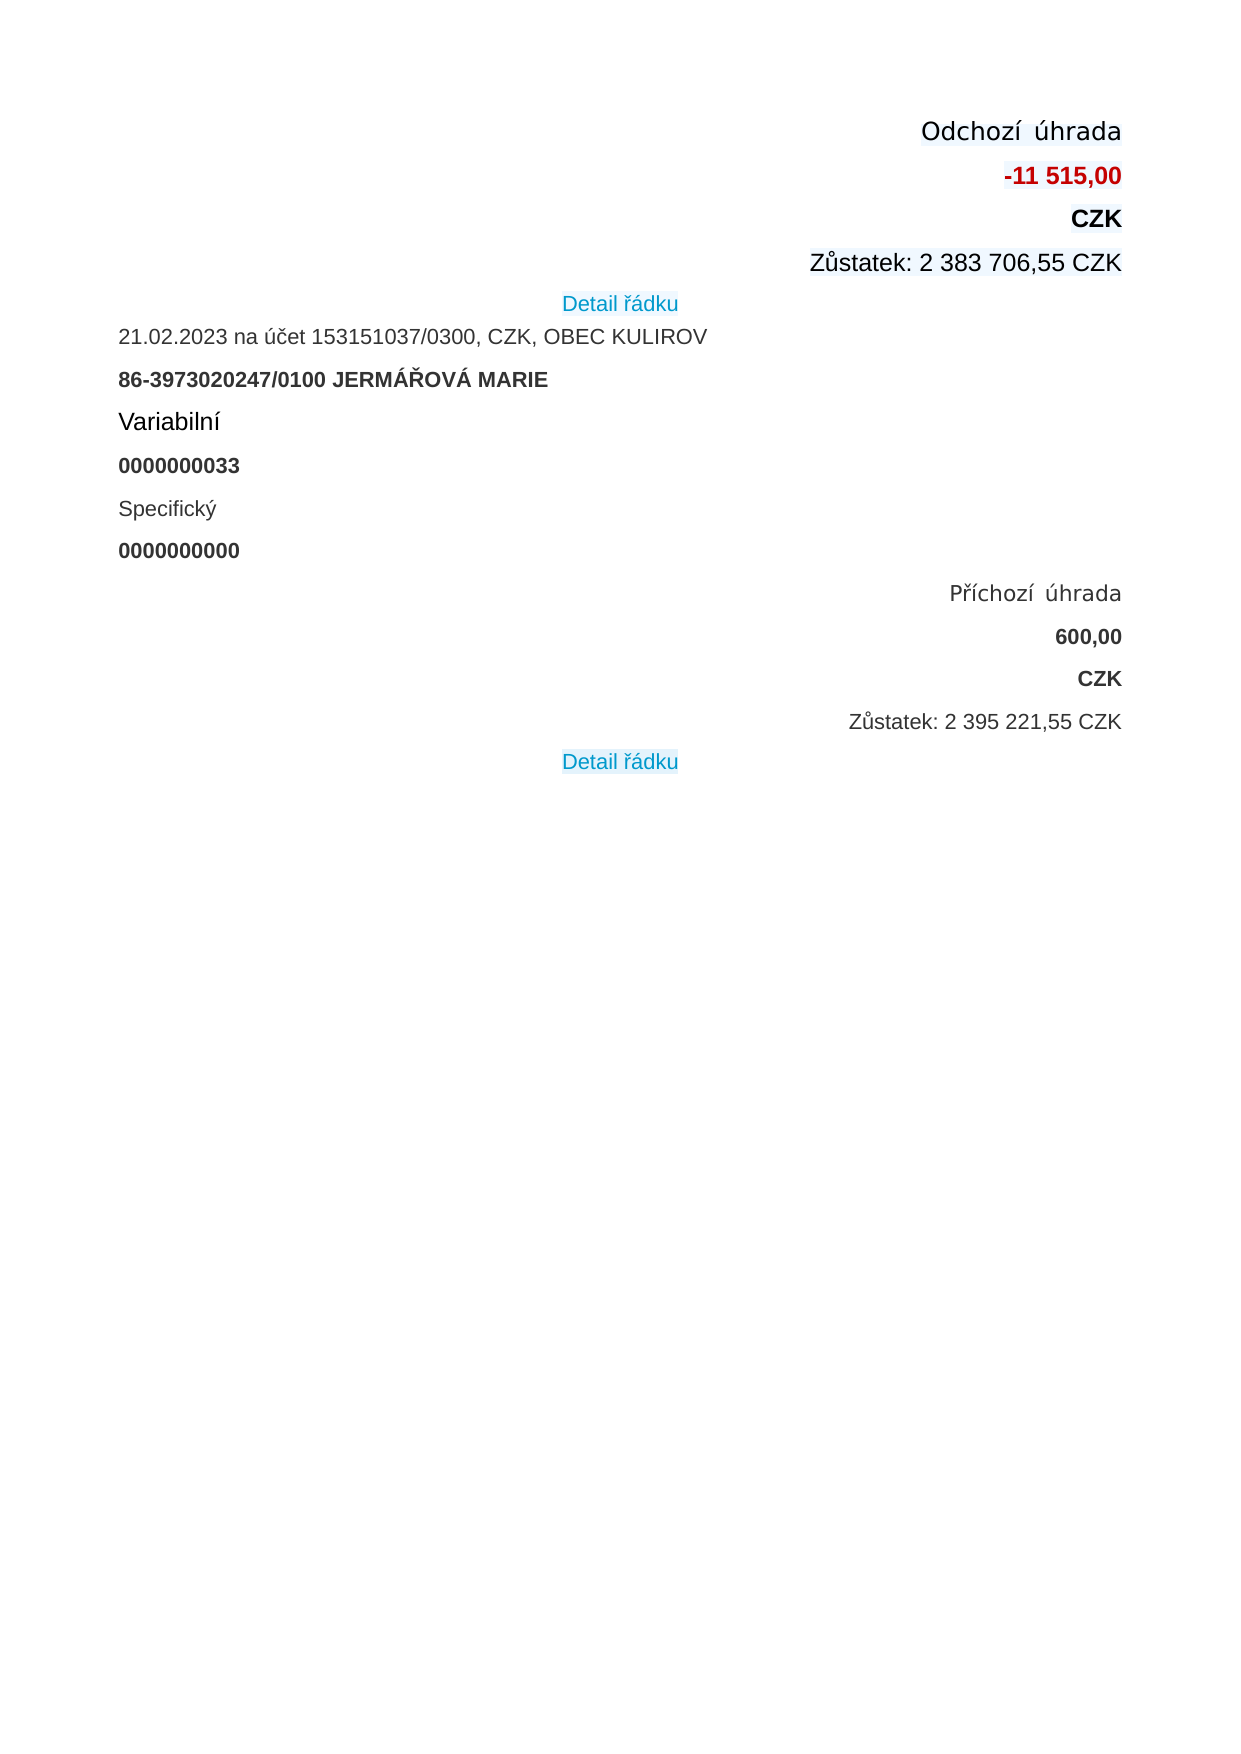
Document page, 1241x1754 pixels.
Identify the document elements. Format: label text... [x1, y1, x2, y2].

text 0000000000 [118, 535, 1122, 563]
text Zůstatek: 2 383 706,55 CZK [118, 247, 1122, 276]
text 21.02.2023 na účet 153151037/0300, CZK, OBEC KULIROV [118, 321, 1122, 349]
text Detail řádku [118, 291, 1122, 316]
text CZK [126, 204, 1122, 233]
text 600,00 [118, 621, 1122, 649]
text Detail řádku [118, 749, 1122, 774]
text Příchozí úhrada [118, 578, 1122, 606]
text Zůstatek: 2 395 221,55 CZK [118, 706, 1122, 734]
text Odchozí úhrada [118, 118, 1122, 146]
text Variabilní [118, 406, 1122, 435]
text -11 515,00 [118, 161, 1122, 189]
text Specifický [118, 492, 1122, 521]
text CZK [126, 663, 1122, 691]
text 86-3973020247/0100 JERMÁŘOVÁ MARIE [118, 364, 1122, 392]
text 0000000033 [118, 450, 1122, 478]
